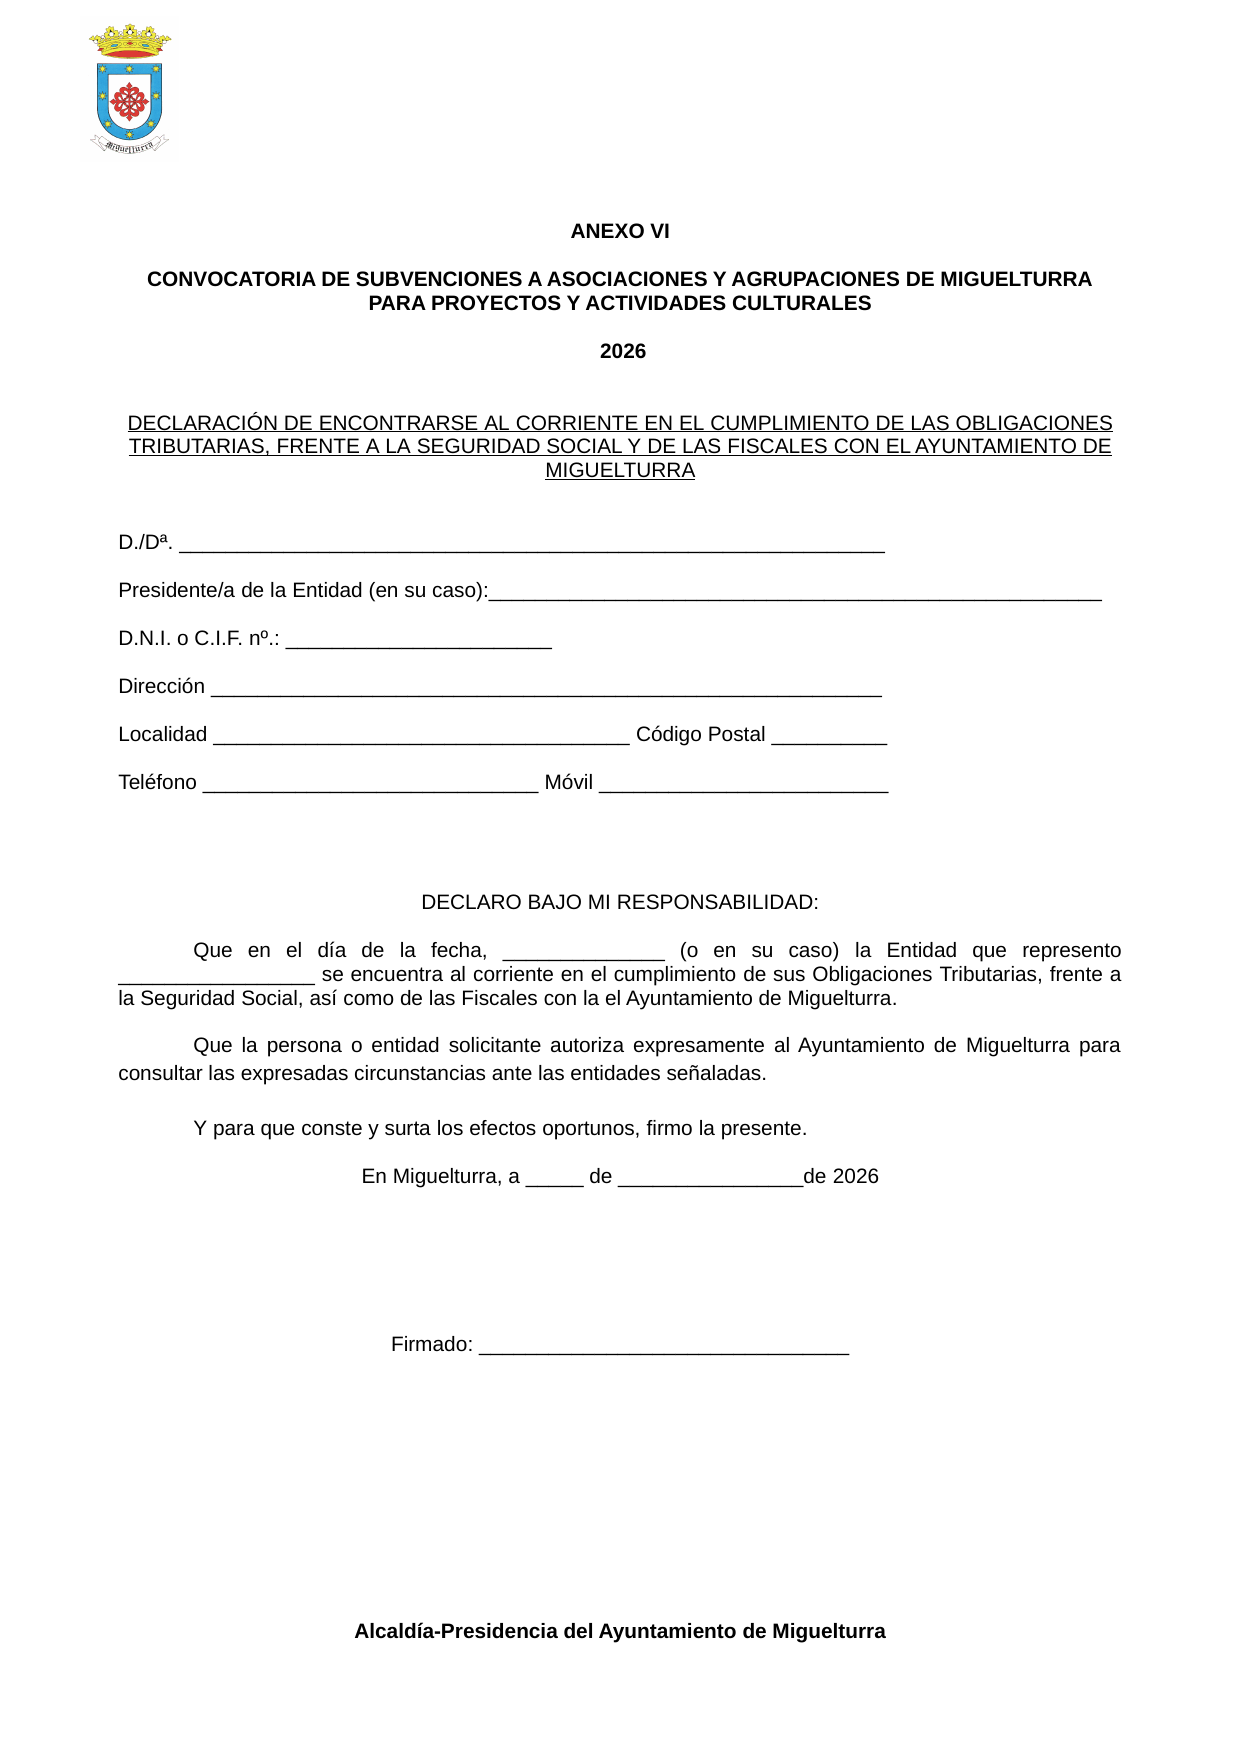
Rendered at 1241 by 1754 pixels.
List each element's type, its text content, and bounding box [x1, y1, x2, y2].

text DECLARACIÓN DE ENCONTRARSE AL CORRIENTE EN EL CUMPLIMIENTO DE LAS OBLIGACIONES TRIBUTARIAS, FRENTE A LA SEGURIDAD SOCIAL Y DE LAS FISCALES CON EL AYUNTAMIENTO DE MIGUELTURRA [118, 410, 1122, 482]
text D.N.I. o C.I.F. nº.: _______________________ [118, 626, 1122, 650]
text Presidente/a de la Entidad (en su caso):_____________________________________________________ [118, 578, 1122, 602]
text En Miguelturra, a _____ de ________________de 2026 [118, 1164, 1122, 1188]
text Dirección __________________________________________________________ [118, 674, 1122, 698]
text Que en el día de la fecha, ______________ (o en su caso) la Entidad que represento _________________ se encuentra al corriente en el cumplimiento de sus Obligaciones Tributarias, frente a la Seguridad Social, así como de las Fiscales con la el Ayuntamiento de Miguelturra. [118, 937, 1122, 1009]
text Y para que conste y surta los efectos oportunos, firmo la presente. [118, 1116, 1122, 1140]
text Localidad ____________________________________ Código Postal __________ [118, 722, 1122, 746]
text 2026 [118, 338, 1122, 362]
text Que la persona o entidad solicitante autoriza expresamente al Ayuntamiento de Miguelturra para consultar las expresadas circunstancias ante las entidades señaladas. [118, 1033, 1122, 1085]
text D./Dª. _____________________________________________________________ [118, 530, 1122, 554]
text ANEXO VI [118, 219, 1122, 243]
text Teléfono _____________________________ Móvil _________________________ [118, 770, 1122, 794]
text Alcaldía-Presidencia del Ayuntamiento de Miguelturra [118, 1619, 1122, 1643]
picture [80, 16, 179, 162]
text CONVOCATORIA DE SUBVENCIONES A ASOCIACIONES Y AGRUPACIONES DE MIGUELTURRA PARA PROYECTOS Y ACTIVIDADES CULTURALES [118, 267, 1122, 314]
text DECLARO BAJO MI RESPONSABILIDAD: [118, 889, 1122, 913]
text Firmado: ________________________________ [118, 1331, 1122, 1355]
